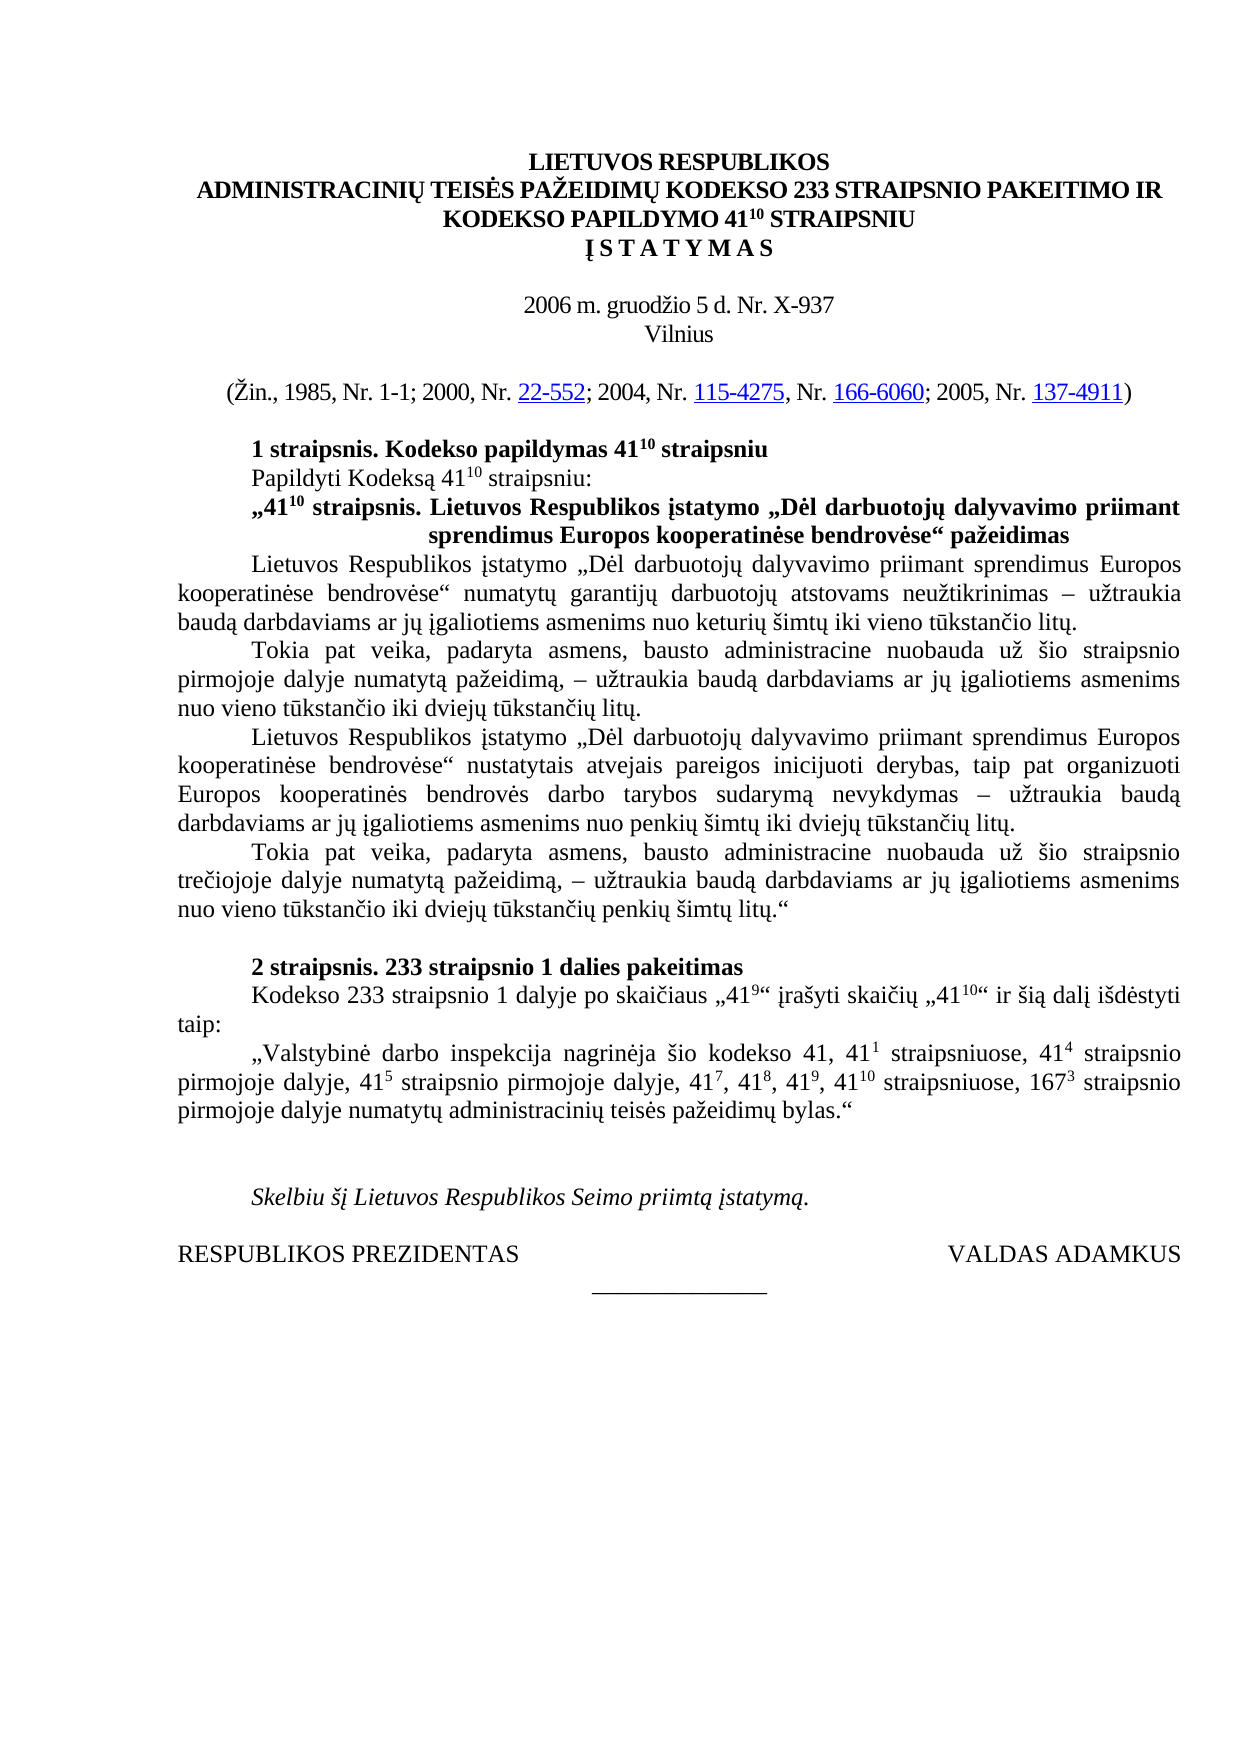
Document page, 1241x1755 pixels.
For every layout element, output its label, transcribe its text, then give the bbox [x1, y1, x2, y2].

text 1 straipsnis. Kodekso papildymas 4110 straipsniu [177, 434, 1181, 463]
text Lietuvos Respublikos įstatymo „Dėl darbuotojų dalyvavimo priimant sprendimus Europos kooperatinėse bendrovėse“ numatytų garantijų darbuotojų atstovams neužtikrinimas – užtraukia baudą darbdaviams ar jų įgaliotiems asmenims nuo keturių šimtų iki vieno tūkstančio litų. [177, 549, 1181, 636]
text Tokia pat veika, padaryta asmens, bausto administracine nuobauda už šio straipsnio pirmojoje dalyje numatytą pažeidimą, – užtraukia baudą darbdaviams ar jų įgaliotiems asmenims nuo vieno tūkstančio iki dviejų tūkstančių litų. [177, 636, 1181, 722]
text Tokia pat veika, padaryta asmens, bausto administracine nuobauda už šio straipsnio trečiojoje dalyje numatytą pažeidimą, – užtraukia baudą darbdaviams ar jų įgaliotiems asmenims nuo vieno tūkstančio iki dviejų tūkstančių penkių šimtų litų.“ [177, 837, 1181, 923]
text Skelbiu šį Lietuvos Respublikos Seimo priimtą įstatymą. [177, 1182, 1181, 1211]
text „Valstybinė darbo inspekcija nagrinėja šio kodekso 41, 411 straipsniuose, 414 straipsnio pirmojoje dalyje, 415 straipsnio pirmojoje dalyje, 417, 418, 419, 4110 straipsniuose, 1673 straipsnio pirmojoje dalyje numatytų administracinių teisės pažeidimų bylas.“ [177, 1038, 1181, 1124]
text „4110 straipsnis. Lietuvos Respublikos įstatymo „Dėl darbuotojų dalyvavimo priimant sprendimus Europos kooperatinėse bendrovėse“ pažeidimas [251, 492, 1181, 549]
text 2 straipsnis. 233 straipsnio 1 dalies pakeitimas [177, 952, 1181, 981]
text (Žin., 1985, Nr. 1-1; 2000, Nr. 22-552; 2004, Nr. 115-4275, Nr. 166-6060; 2005, Nr. 137-4911) [177, 377, 1181, 406]
text ______________ [177, 1268, 1181, 1297]
text Kodekso 233 straipsnio 1 dalyje po skaičiaus „419“ įrašyti skaičių „4110“ ir šią dalį išdėstyti taip: [177, 981, 1181, 1038]
text Į S T A T Y M A S [177, 233, 1181, 262]
text Lietuvos Respublikos įstatymo „Dėl darbuotojų dalyvavimo priimant sprendimus Europos kooperatinėse bendrovėse“ nustatytais atvejais pareigos inicijuoti derybas, taip pat organizuoti Europos kooperatinės bendrovės darbo tarybos sudarymą nevykdymas – užtraukia baudą darbdaviams ar jų įgaliotiems asmenims nuo penkių šimtų iki dviejų tūkstančių litų. [177, 722, 1181, 837]
text LIETUVOS RESPUBLIKOS [177, 147, 1181, 176]
text 2006 m. gruodžio 5 d. Nr. X-937 [177, 291, 1181, 319]
text Vilnius [177, 319, 1181, 348]
text RESPUBLIKOS PREZIDENTAS VALDAS ADAMKUS [177, 1239, 1181, 1268]
text Papildyti Kodeksą 4110 straipsniu: [177, 463, 1181, 492]
text ADMINISTRACINIŲ TEISĖS PAŽEIDIMŲ KODEKSO 233 STRAIPSNIO PAKEITIMO IR KODEKSO PAPILDYMO 4110 STRAIPSNIU [177, 176, 1181, 233]
